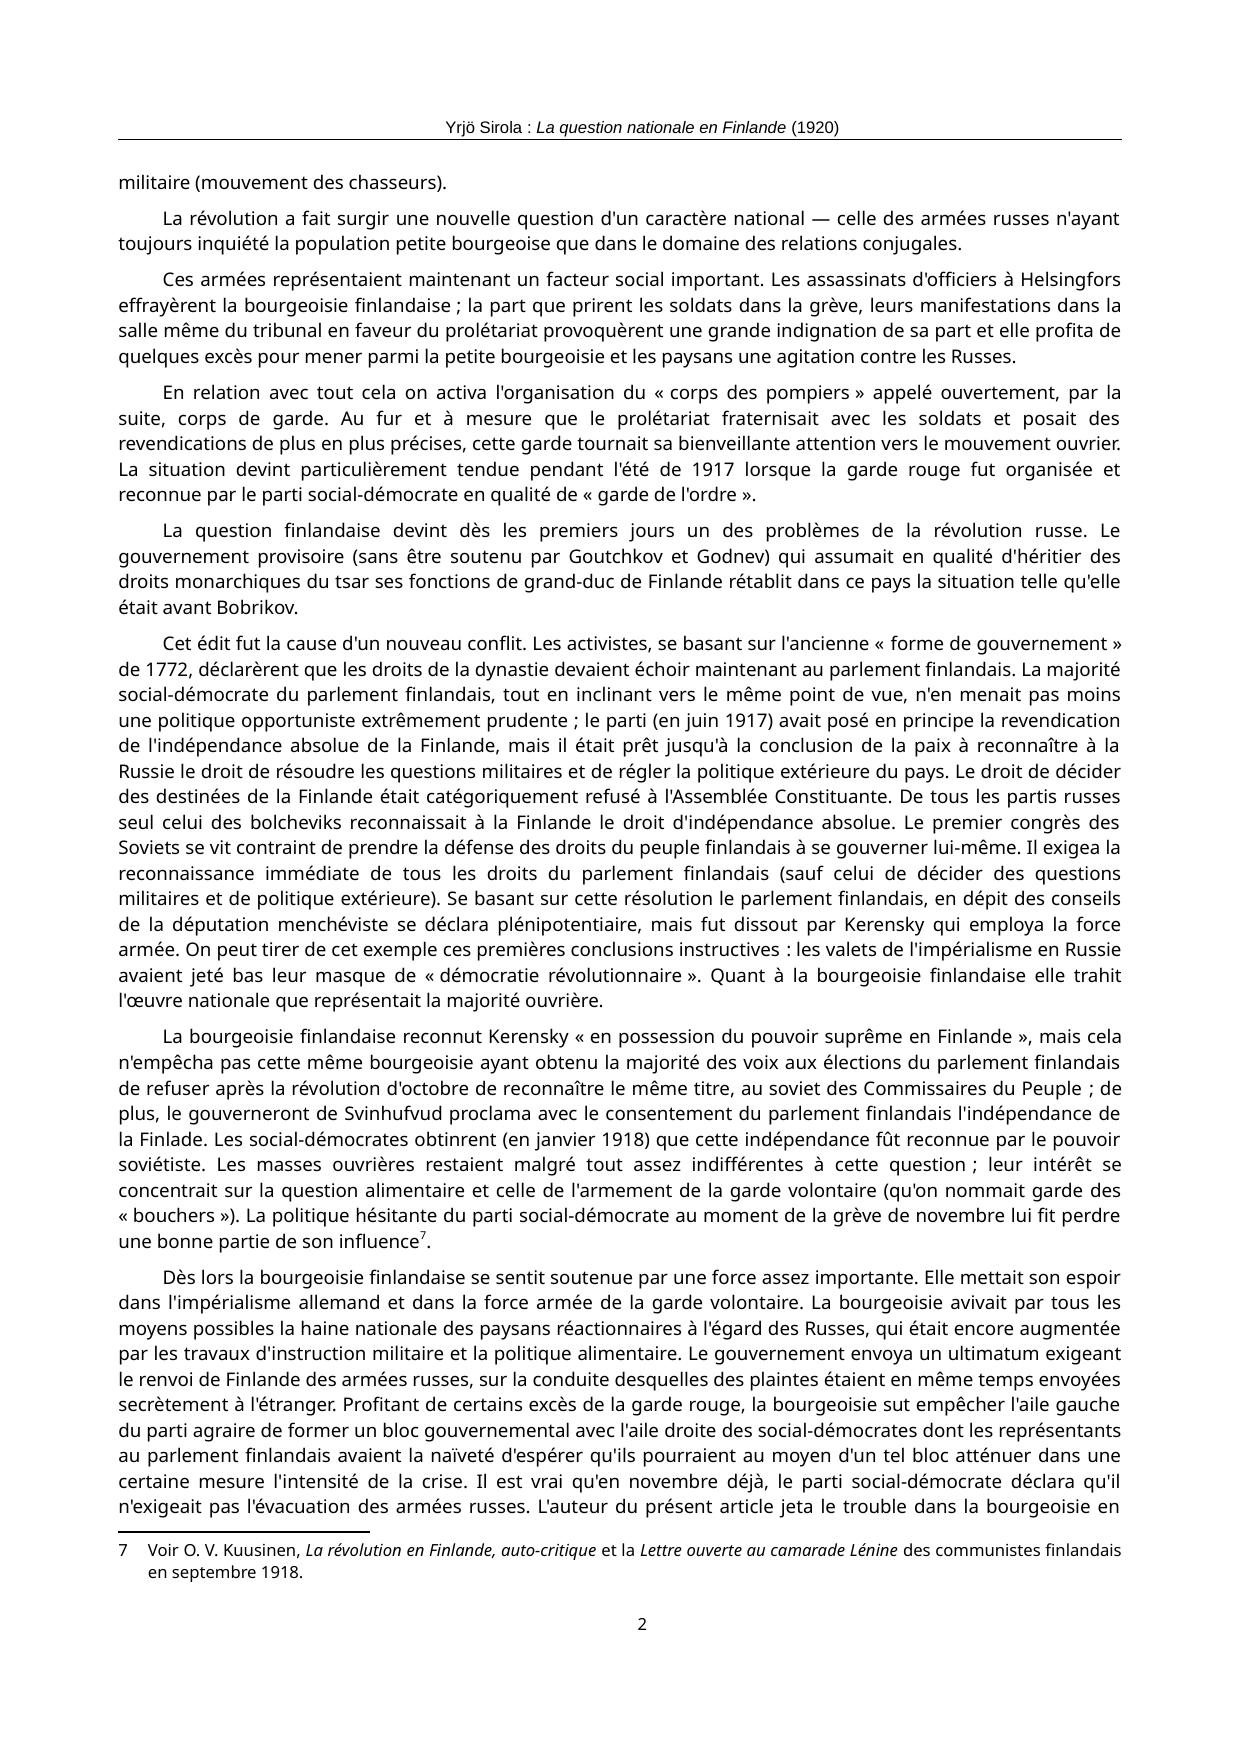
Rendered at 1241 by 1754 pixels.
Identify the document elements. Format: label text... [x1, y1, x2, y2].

text La question finlandaise devint dès les premiers jours un des problèmes de la révolution russe. Le gouvernement provisoire (sans être soutenu par Goutchkov et Godnev) qui assumait en qualité d'héritier des droits monarchiques du tsar ses fonctions de grand-duc de Finlande rétablit dans ce pays la situation telle qu'elle était avant Bobrikov. [118, 518, 1122, 620]
text La bourgeoisie finlandaise reconnut Kerensky « en possession du pouvoir suprême en Finlande », mais cela n'empêcha pas cette même bourgeoisie ayant obtenu la majorité des voix aux élections du parlement finlandais de refuser après la révolution d'octobre de reconnaître le même titre, au soviet des Commissaires du Peuple ; de plus, le gouverneront de Svinhufvud proclama avec le consentement du parlement finlandais l'indépendance de la Finlade. Les social-démocrates obtinrent (en janvier 1918) que cette indépendance fût reconnue par le pouvoir soviétiste. Les masses ouvrières restaient malgré tout assez indifférentes à cette question ; leur intérêt se concentrait sur la question alimentaire et celle de l'armement de la garde volontaire (qu'on nommait garde des « bouchers »). La politique hésitante du parti social-démocrate au moment de la grève de novembre lui fit perdre une bonne partie de son influence. [118, 1024, 1122, 1253]
text Voir O. V. Kuusinen, La révolution en Finlande, auto-critique et la Lettre ouverte au camarade Lénine des communistes finlandais en septembre 1918. [118, 1538, 1122, 1583]
text Cet édit fut la cause d'un nouveau conflit. Les activistes, se basant sur l'ancienne « forme de gouvernement » de 1772, déclarèrent que les droits de la dynastie devaient échoir maintenant au parlement finlandais. La majorité social-démocrate du parlement finlandais, tout en inclinant vers le même point de vue, n'en menait pas moins une politique opportuniste extrêmement prudente ; le parti (en juin 1917) avait posé en principe la revendication de l'indépendance absolue de la Finlande, mais il était prêt jusqu'à la conclusion de la paix à reconnaître à la Russie le droit de résoudre les questions militaires et de régler la politique extérieure du pays. Le droit de décider des destinées de la Finlande était catégoriquement refusé à l'Assemblée Constituante. De tous les partis russes seul celui des bolcheviks reconnaissait à la Finlande le droit d'indépendance absolue. Le premier congrès des Soviets se vit contraint de prendre la défense des droits du peuple finlandais à se gouverner lui-même. Il exigea la reconnaissance immédiate de tous les droits du parlement finlandais (sauf celui de décider des questions militaires et de politique extérieure). Se basant sur cette résolution le parlement finlandais, en dépit des conseils de la députation menchéviste se déclara plénipotentiaire, mais fut dissout par Kerensky qui employa la force armée. On peut tirer de cet exemple ces premières conclusions instructives : les valets de l'impérialisme en Russie avaient jeté bas leur masque de « démocratie révolutionnaire ». Quant à la bourgeoisie finlandaise elle trahit l'œuvre nationale que représentait la majorité ouvrière. [118, 630, 1122, 1013]
text La révolution a fait surgir une nouvelle question d'un caractère national — celle des armées russes n'ayant toujours inquiété la population petite bourgeoise que dans le domaine des relations conjugales. [118, 205, 1122, 256]
text militaire (mouvement des chasseurs). [118, 169, 1122, 194]
text En relation avec tout cela on activa l'organisation du « corps des pompiers » appelé ouvertement, par la suite, corps de garde. Au fur et à mesure que le prolétariat fraternisait avec les soldats et posait des revendications de plus en plus précises, cette garde tournait sa bienveillante attention vers le mouvement ouvrier. La situation devint particulièrement tendue pendant l'été de 1917 lorsque la garde rouge fut organisée et reconnue par le parti social-démocrate en qualité de « garde de l'ordre ». [118, 379, 1122, 507]
text Dès lors la bourgeoisie finlandaise se sentit soutenue par une force assez importante. Elle mettait son espoir dans l'impérialisme allemand et dans la force armée de la garde volontaire. La bourgeoisie avivait par tous les moyens possibles la haine nationale des paysans réactionnaires à l'égard des Russes, qui était encore augmentée par les travaux d'instruction militaire et la politique alimentaire. Le gouvernement envoya un ultimatum exigeant le renvoi de Finlande des armées russes, sur la conduite desquelles des plaintes étaient en même temps envoyées secrètement à l'étranger. Profitant de certains excès de la garde rouge, la bourgeoisie sut empêcher l'aile gauche du parti agraire de former un bloc gouvernemental avec l'aile droite des social-démocrates dont les représentants au parlement finlandais avaient la naïveté d'espérer qu'ils pourraient au moyen d'un tel bloc atténuer dans une certaine mesure l'intensité de la crise. Il est vrai qu'en novembre déjà, le parti social-démocrate déclara qu'il n'exigeait pas l'évacuation des armées russes. L'auteur du présent article jeta le trouble dans la bourgeoisie en [118, 1264, 1122, 1519]
text Ces armées représentaient maintenant un facteur social important. Les assassinats d'officiers à Helsingfors effrayèrent la bourgeoisie finlandaise ; la part que prirent les soldats dans la grève, leurs manifestations dans la salle même du tribunal en faveur du prolétariat provoquèrent une grande indignation de sa part et elle profita de quelques excès pour mener parmi la petite bourgeoisie et les paysans une agitation contre les Russes. [118, 267, 1122, 369]
